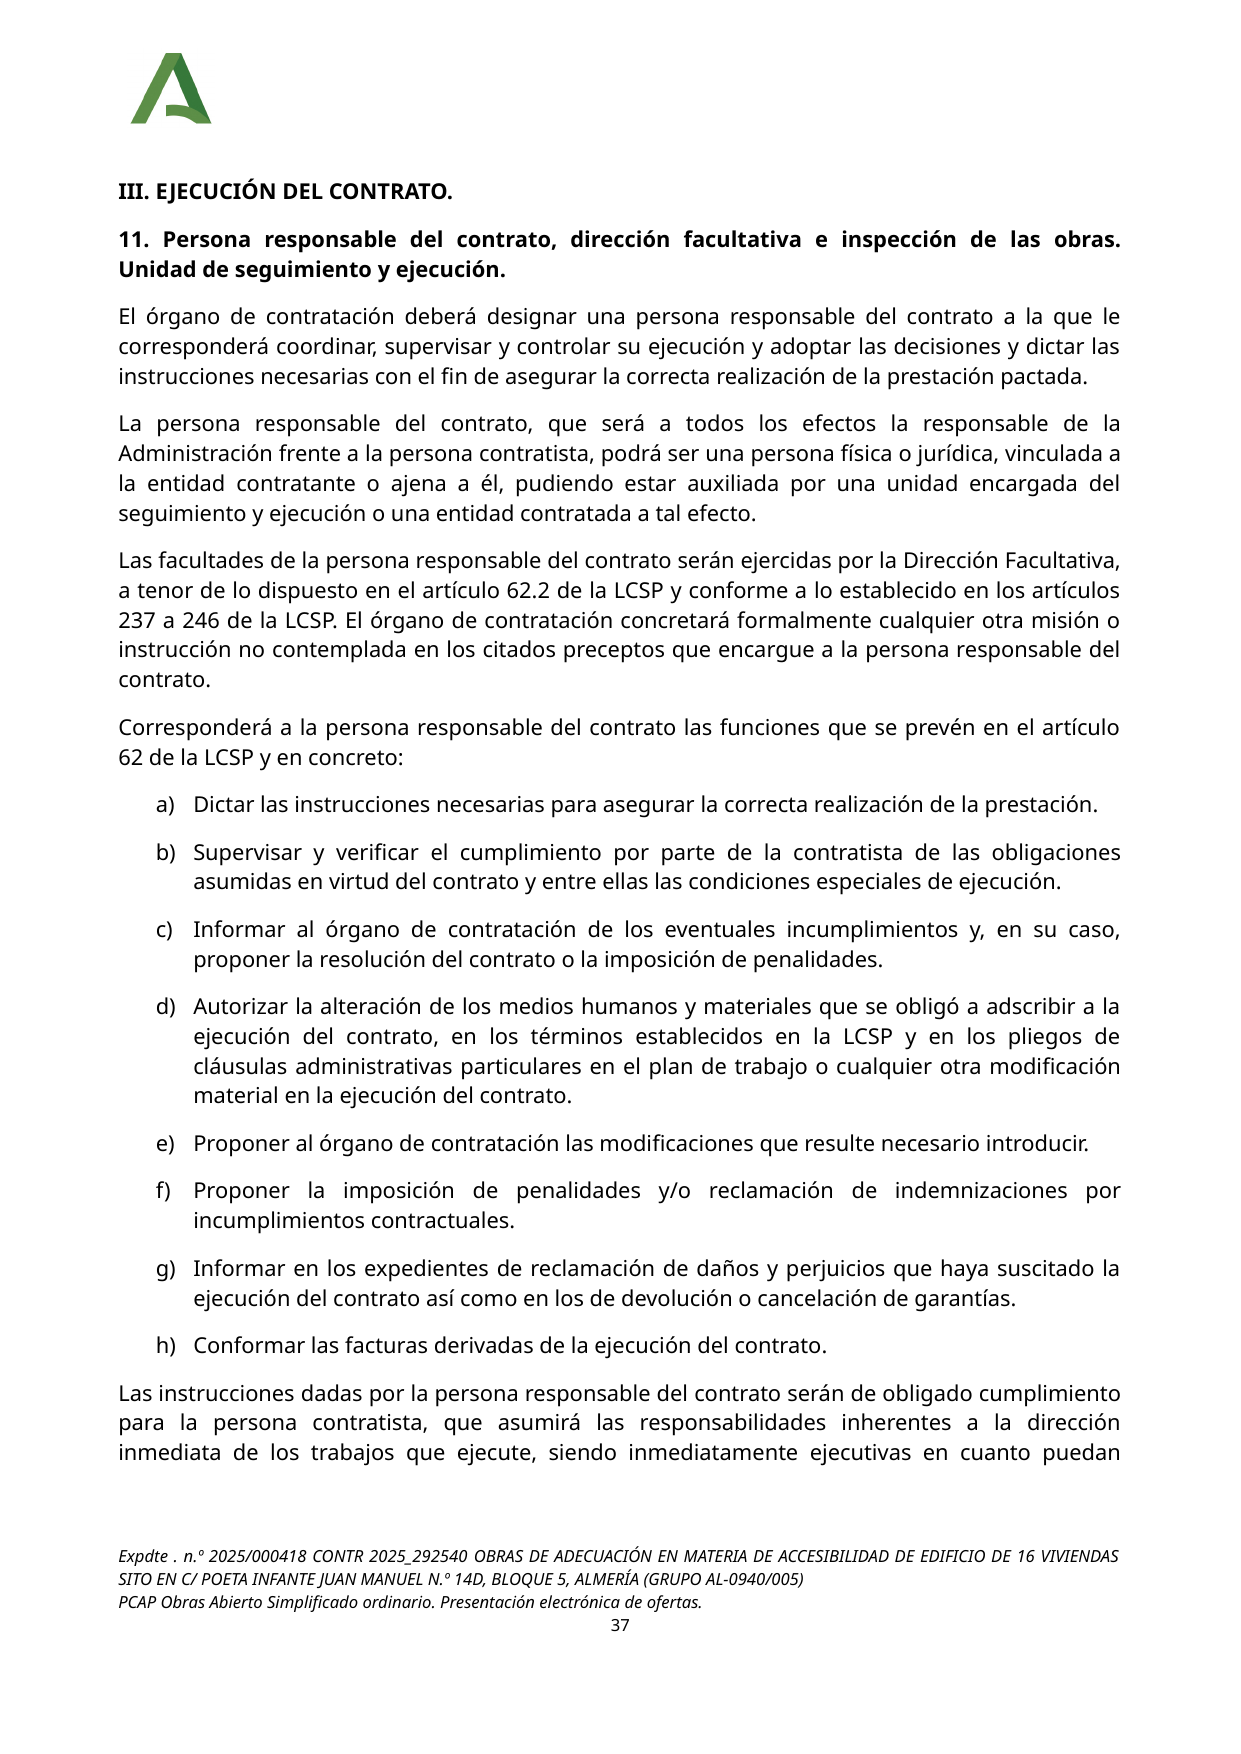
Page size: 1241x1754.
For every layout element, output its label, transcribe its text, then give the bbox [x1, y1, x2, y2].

list Autorizar la alteración de los medios humanos y materiales que se obligó a adscribir a la ejecución del contrato, en los términos establecidos en la LCSP y en los pliegos de cláusulas administrativas particulares en el plan de trabajo o cualquier otra modificación material en la ejecución del contrato. [156, 991, 1122, 1110]
text Corresponderá a la persona responsable del contrato las funciones que se prevén en el artículo 62 de la LCSP y en concreto: [118, 712, 1122, 771]
list Dictar las instrucciones necesarias para asegurar la correcta realización de la prestación. [156, 789, 1122, 819]
list Proponer la imposición de penalidades y/o reclamación de indemnizaciones por incumplimientos contractuales. [156, 1176, 1122, 1235]
text El órgano de contratación deberá designar una persona responsable del contrato a la que le corresponderá coordinar, supervisar y controlar su ejecución y adoptar las decisiones y dictar las instrucciones necesarias con el fin de asegurar la correcta realización de la prestación pactada. [118, 301, 1122, 391]
list Supervisar y verificar el cumplimiento por parte de la contratista de las obligaciones asumidas en virtud del contrato y entre ellas las condiciones especiales de ejecución. [156, 837, 1122, 896]
list Informar al órgano de contratación de los eventuales incumplimientos y, en su caso, proponer la resolución del contrato o la imposición de penalidades. [156, 914, 1122, 973]
text Las facultades de la persona responsable del contrato serán ejercidas por la Dirección Facultativa, a tenor de lo dispuesto en el artículo 62.2 de la LCSP y conforme a lo establecido en los artículos 237 a 246 de la LCSP. El órgano de contratación concretará formalmente cualquier otra misión o instrucción no contemplada en los citados preceptos que encargue a la persona responsable del contrato. [118, 545, 1122, 694]
list Informar en los expedientes de reclamación de daños y perjuicios que haya suscitado la ejecución del contrato así como en los de devolución o cancelación de garantías. [156, 1253, 1122, 1312]
subtitle III. EJECUCIÓN DEL CONTRATO. [118, 176, 1122, 206]
subtitle 11. Persona responsable del contrato, dirección facultativa e inspección de las obras. Unidad de seguimiento y ejecución. [118, 224, 1122, 283]
list Proponer al órgano de contratación las modificaciones que resulte necesario introducir. [156, 1128, 1122, 1158]
text La persona responsable del contrato, que será a todos los efectos la responsable de la Administración frente a la persona contratista, podrá ser una persona física o jurídica, vinculada a la entidad contratante o ajena a él, pudiendo estar auxiliada por una unidad encargada del seguimiento y ejecución o una entidad contratada a tal efecto. [118, 408, 1122, 527]
list Conformar las facturas derivadas de la ejecución del contrato. [156, 1330, 1122, 1360]
text Las instrucciones dadas por la persona responsable del contrato serán de obligado cumplimiento para la persona contratista, que asumirá las responsabilidades inherentes a la dirección inmediata de los trabajos que ejecute, siendo inmediatamente ejecutivas en cuanto puedan [118, 1378, 1122, 1467]
picture [127, 48, 216, 128]
